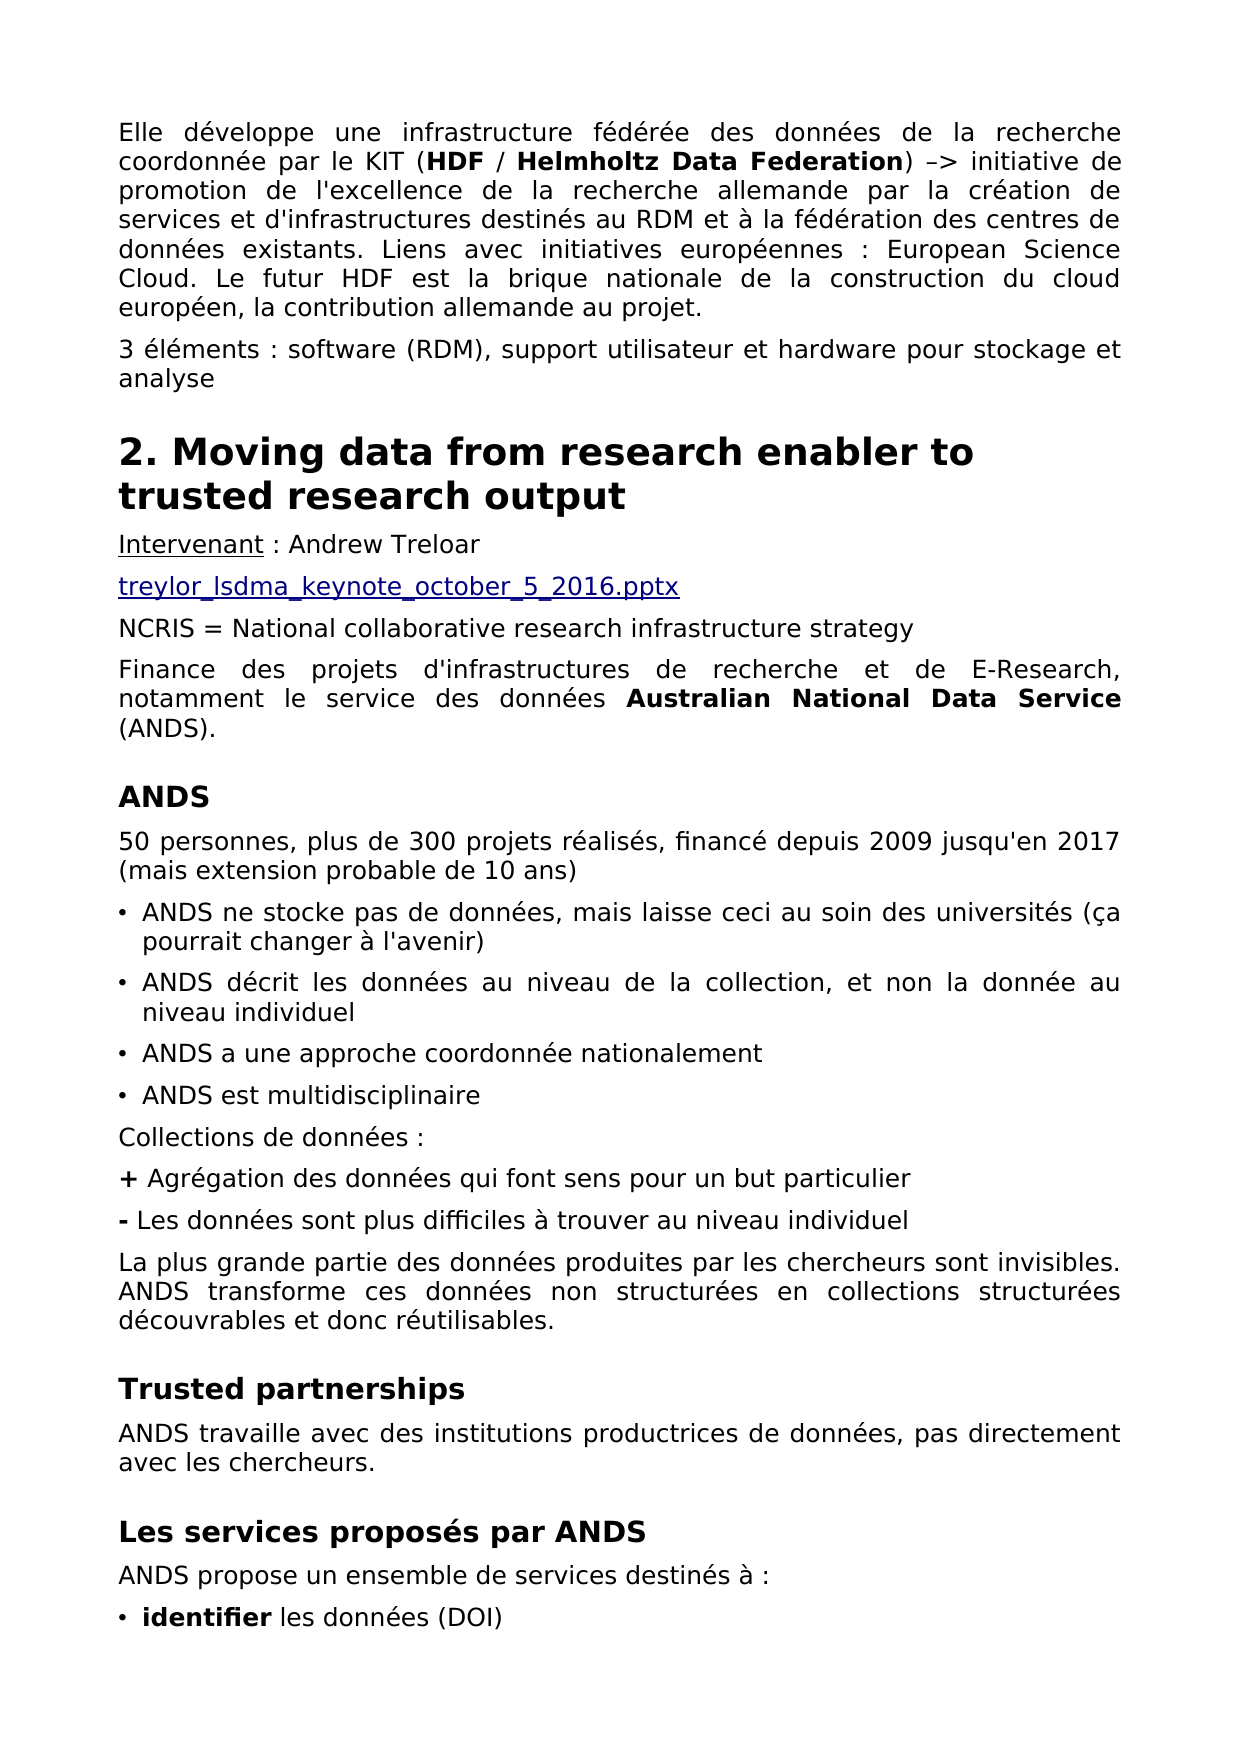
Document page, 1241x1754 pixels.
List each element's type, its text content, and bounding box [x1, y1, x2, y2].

text ANDS propose un ensemble de services destinés à : [118, 1561, 1122, 1591]
text 50 personnes, plus de 300 projets réalisés, financé depuis 2009 jusqu'en 2017 (mais extension probable de 10 ans) [118, 827, 1122, 885]
text treylor_lsdma_keynote_october_5_2016.pptx [118, 572, 1122, 601]
text Intervenant : Andrew Treloar [118, 530, 1122, 559]
list ANDS a une approche coordonnée nationalement [118, 1039, 1122, 1068]
text - Les données sont plus difficiles à trouver au niveau individuel [118, 1206, 1122, 1235]
text + Agrégation des données qui font sens pour un but particulier [118, 1164, 1122, 1193]
subtitle 2. Moving data from research enabler to trusted research output [118, 431, 1122, 518]
list ANDS décrit les données au niveau de la collection, et non la donnée au niveau individuel [118, 968, 1122, 1027]
text NCRIS = National collaborative research infrastructure strategy [118, 614, 1122, 643]
list ANDS est multidisciplinaire [118, 1081, 1122, 1110]
subtitle ANDS [118, 780, 1122, 814]
text 3 éléments : software (RDM), support utilisateur et hardware pour stockage et analyse [118, 335, 1122, 393]
subtitle Les services proposés par ANDS [118, 1515, 1122, 1549]
list ANDS ne stocke pas de données, mais laisse ceci au soin des universités (ça pourrait changer à l'avenir) [118, 898, 1122, 956]
text Finance des projets d'infrastructures de recherche et de E-Research, notamment le service des données Australian National Data Service (ANDS). [118, 655, 1122, 743]
text Elle développe une infrastructure fédérée des données de la recherche coordonnée par le KIT (HDF / Helmholtz Data Federation) –> initiative de promotion de l'excellence de la recherche allemande par la création de services et d'infrastructures destinés au RDM et à la fédération des centres de données existants. Liens avec initiatives européennes : European Science Cloud. Le futur HDF est la brique nationale de la construction du cloud européen, la contribution allemande au projet. [118, 118, 1122, 322]
text ANDS travaille avec des institutions productrices de données, pas directement avec les chercheurs. [118, 1419, 1122, 1477]
text Collections de données : [118, 1123, 1122, 1152]
list identifier les données (DOI) [118, 1603, 1122, 1632]
subtitle Trusted partnerships [118, 1373, 1122, 1407]
text La plus grande partie des données produites par les chercheurs sont invisibles. ANDS transforme ces données non structurées en collections structurées découvrables et donc réutilisables. [118, 1248, 1122, 1335]
